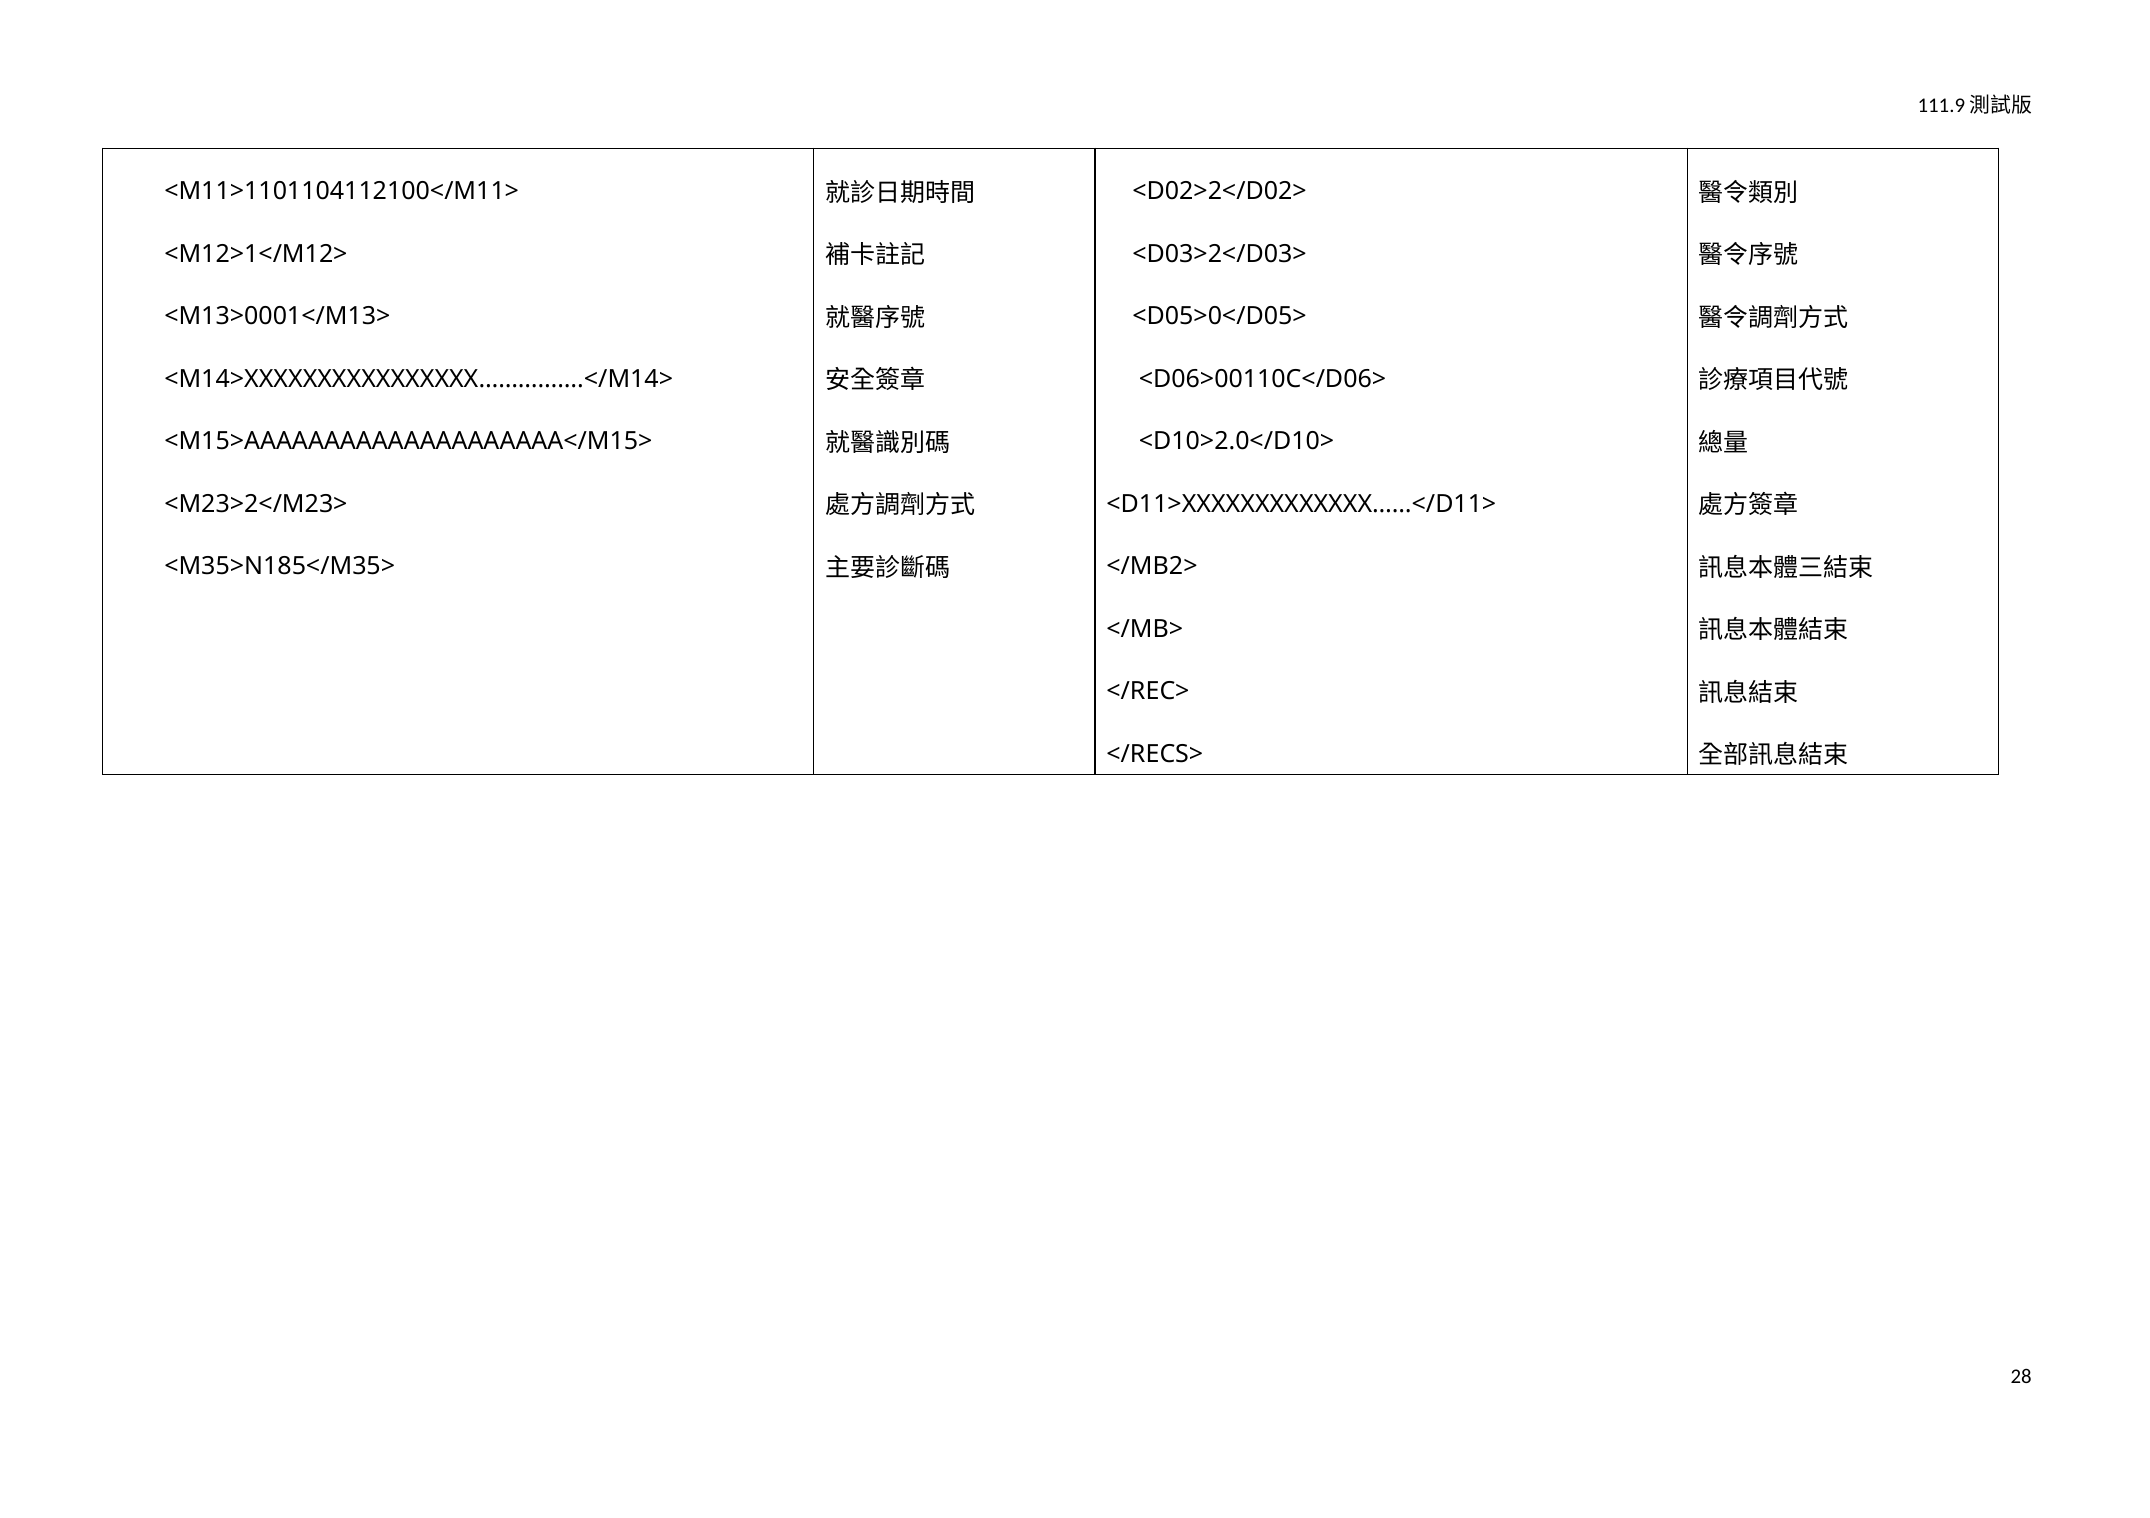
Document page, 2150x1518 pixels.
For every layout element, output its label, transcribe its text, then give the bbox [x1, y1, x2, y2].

table_header <D02>2</D02> <D03>2</D03> <D05>0</D05> <D06>00110C</D06> <D10>2.0</D10> <D11>XXXXXXXXXXXXX……</D11> </MB2> </MB> </REC> </RECS> [1096, 149, 1687, 773]
table_header 就診日期時間 補卡註記 就醫序號 安全簽章 就醫識別碼 處方調劑方式 主要診斷碼 [814, 149, 1094, 773]
table_header <M11>1101104112100</M11> <M12>1</M12> <M13>0001</M13> <M14>XXXXXXXXXXXXXXXX…………….</M14> <M15>AAAAAAAAAAAAAAAAAAAA</M15> <M23>2</M23> <M35>N185</M35> [103, 149, 813, 773]
table_header 醫令類別 醫令序號 醫令調劑方式 診療項目代號 總量 處方簽章 訊息本體三結束 訊息本體結束 訊息結束 全部訊息結束 [1688, 149, 1998, 773]
